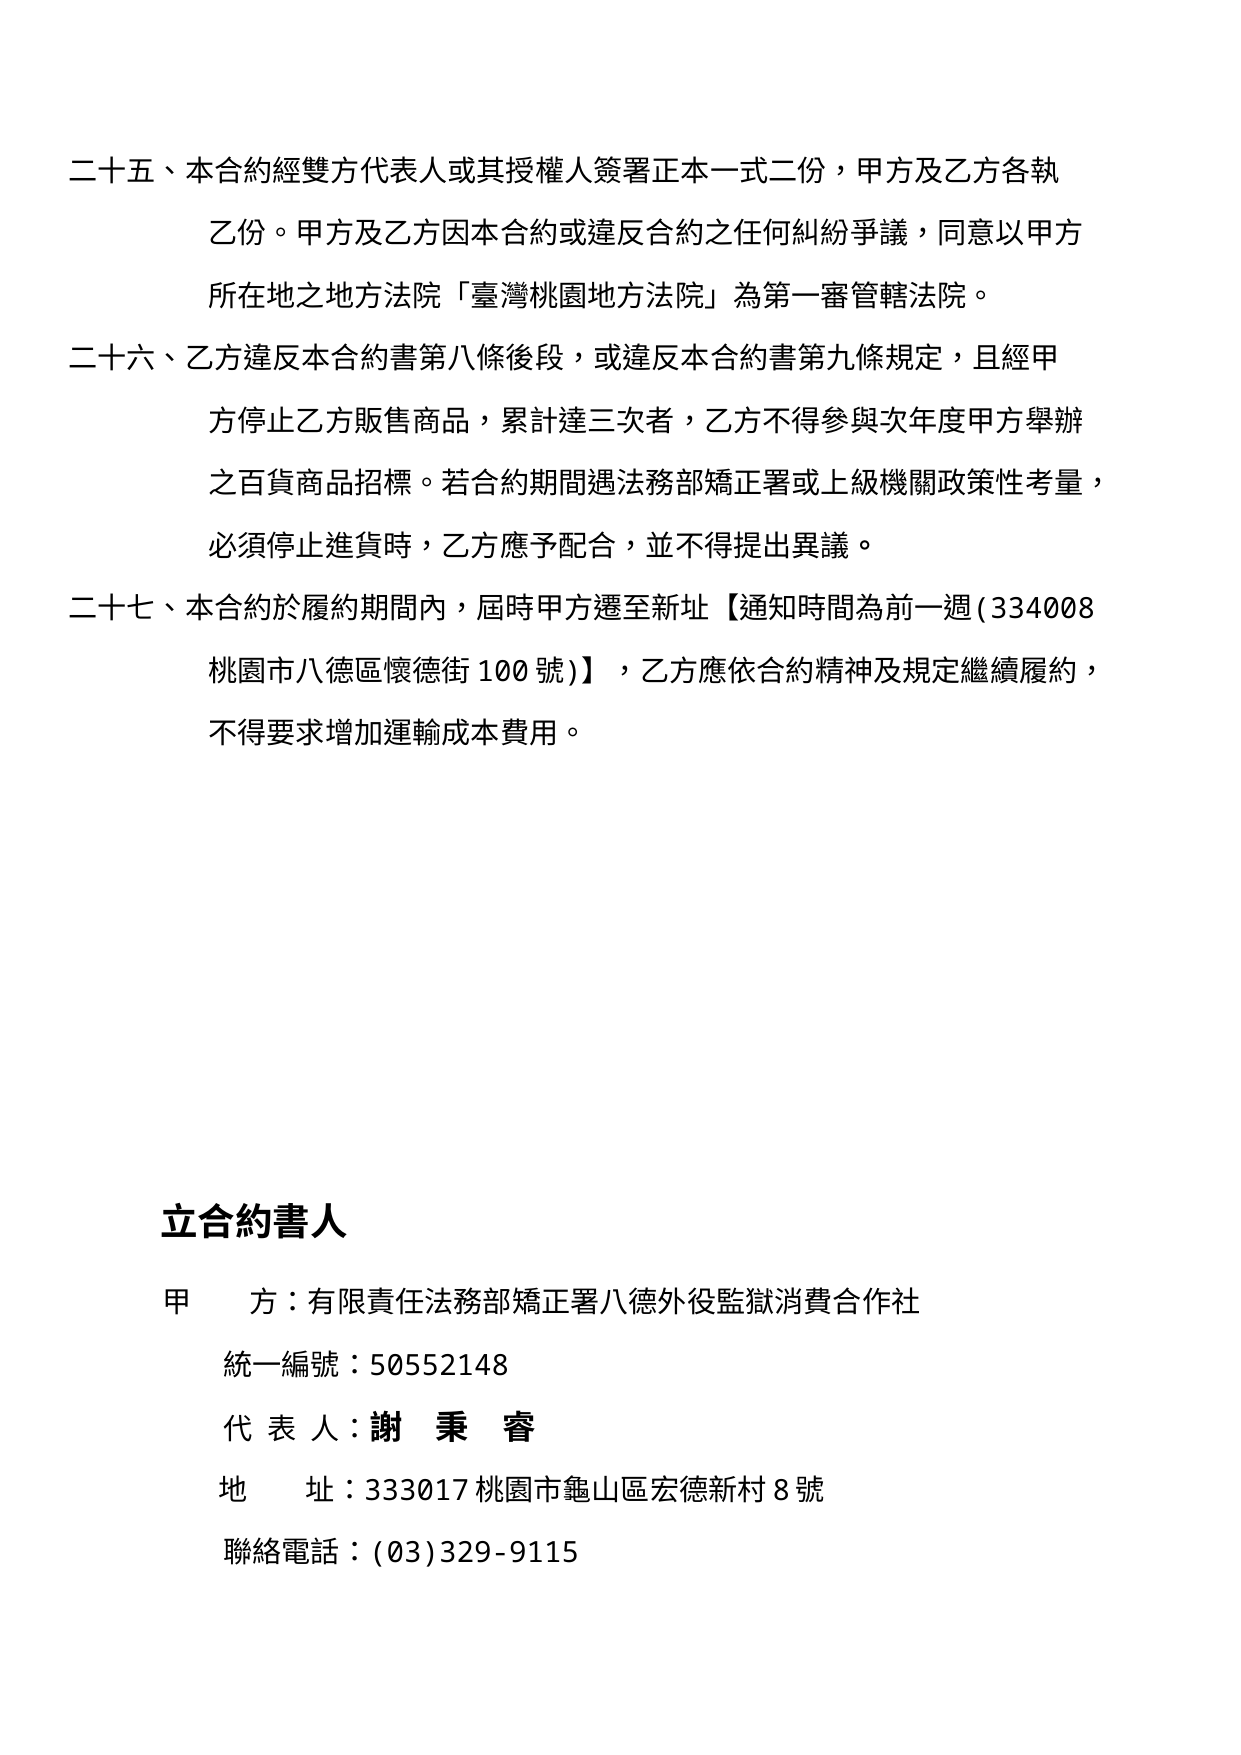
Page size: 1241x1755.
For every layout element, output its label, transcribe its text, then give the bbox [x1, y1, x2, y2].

text 甲 方：有限責任法務部矯正署八德外役監獄消費合作社 [118, 1258, 1122, 1321]
text 之百貨商品招標。若合約期間遇法務部矯正署或上級機關政策性考量， [68, 439, 1122, 502]
text 乙份。甲方及乙方因本合約或違反合約之任何糾紛爭議，同意以甲方 [68, 189, 1122, 252]
text 必須停止進貨時，乙方應予配合，並不得提出異議。 [68, 502, 1122, 564]
text 所在地之地方法院「臺灣桃園地方法院」為第一審管轄法院。 [68, 252, 1122, 314]
text 二十六、乙方違反本合約書第八條後段，或違反本合約書第九條規定，且經甲 [68, 314, 1122, 377]
text 立合約書人 [118, 1177, 1122, 1239]
text 代 表 人：謝 秉 睿 [118, 1383, 1122, 1446]
text 二十五、本合約經雙方代表人或其授權人簽署正本一式二份，甲方及乙方各執 [68, 127, 1122, 189]
text 桃園市八德區懷德街100號)】，乙方應依合約精神及規定繼續履約， [68, 627, 1122, 689]
text 二十七、本合約於履約期間內，屆時甲方遷至新址【通知時間為前一週(334008 [68, 564, 1122, 627]
text 統一編號：50552148 [118, 1321, 1122, 1383]
text 聯絡電話：(03)329-9115 [118, 1508, 1122, 1571]
text 不得要求增加運輸成本費用。 [68, 689, 1122, 752]
text 地 址：333017桃園市龜山區宏德新村8號 [118, 1446, 1122, 1508]
text 方停止乙方販售商品，累計達三次者，乙方不得參與次年度甲方舉辦 [68, 377, 1122, 439]
